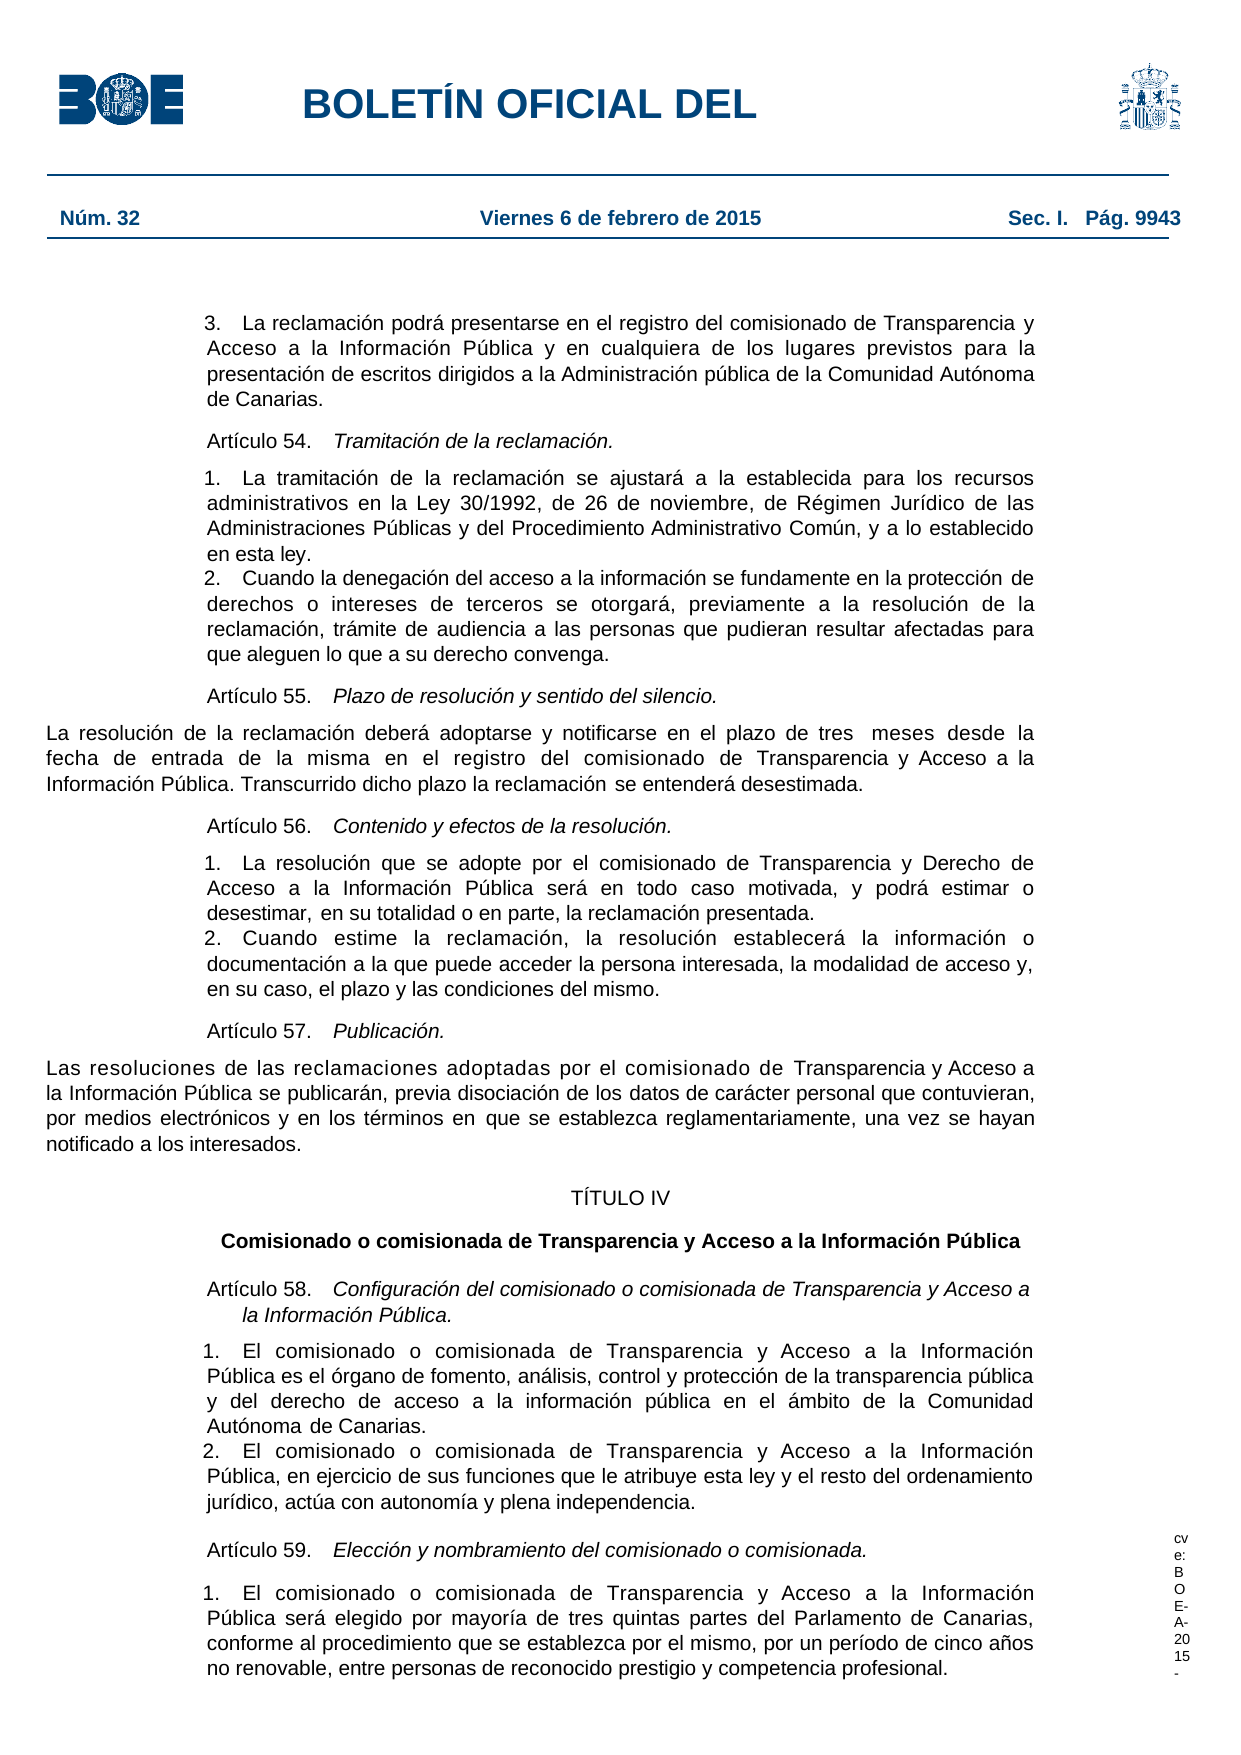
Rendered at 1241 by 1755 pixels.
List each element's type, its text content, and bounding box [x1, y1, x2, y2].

text TÍTULO IV [46, 1186, 1195, 1210]
list Cuando estime la reclamación, la resolución establecerá la información o documentación a la que puede acceder la persona interesada, la modalidad de acceso y, en su caso, el plazo y las condiciones del mismo. [168, 926, 1034, 1000]
list Cuando la denegación del acceso a la información se fundamente en la protección de derechos o intereses de terceros se otorgará, previamente a la resolución de la reclamación, trámite de audiencia a las personas que pudieran resultar afectadas para que aleguen lo que a su derecho convenga. [168, 566, 1034, 666]
text Artículo 56. Contenido y efectos de la resolución. [207, 814, 1195, 838]
text Las resoluciones de las reclamaciones adoptadas por el comisionado de Transparencia y Acceso a la Información Pública se publicarán, previa disociación de los datos de carácter personal que contuvieran, por medios electrónicos y en los términos en que se establezca reglamentariamente, una vez se hayan notificado a los interesados. [46, 1056, 1035, 1155]
list La resolución que se adopte por el comisionado de Transparencia y Derecho de Acceso a la Información Pública será en todo caso motivada, y podrá estimar o desestimar, en su totalidad o en parte, la reclamación presentada. [168, 851, 1034, 925]
list El comisionado o comisionada de Transparencia y Acceso a la Información Pública será elegido por mayoría de tres quintas partes del Parlamento de Canarias, conforme al procedimiento que se establezca por el mismo, por un período de cinco años no renovable, entre personas de reconocido prestigio y competencia profesional. [167, 1581, 1035, 1680]
text Artículo 55. Plazo de resolución y sentido del silencio. [207, 684, 1195, 708]
list El comisionado o comisionada de Transparencia y Acceso a la Información Pública, en ejercicio de sus funciones que le atribuye esta ley y el resto del ordenamiento jurídico, actúa con autonomía y plena independencia. [167, 1439, 1034, 1513]
text cve: BOE-A-2015-1114 [1174, 1530, 1191, 1683]
subtitle Núm. 32 Viernes 6 de febrero de 2015 Sec. I. Pág. 9943 [46, 205, 1195, 229]
text La resolución de la reclamación deberá adoptarse y notificarse en el plazo de tres meses desde la fecha de entrada de la misma en el registro del comisionado de Transparencia y Acceso a la Información Pública. Transcurrido dicho plazo la reclamación se entenderá desestimada. [46, 721, 1034, 796]
list El comisionado o comisionada de Transparencia y Acceso a la Información Pública es el órgano de fomento, análisis, control y protección de la transparencia pública y del derecho de acceso a la información pública en el ámbito de la Comunidad Autónoma de Canarias. [167, 1339, 1034, 1438]
text Artículo 57. Publicación. [207, 1019, 1195, 1043]
text Artículo 58. Configuración del comisionado o comisionada de Transparencia y Acceso a la Información Pública. [207, 1277, 1034, 1326]
subtitle Comisionado o comisionada de Transparencia y Acceso a la Información Pública [46, 1229, 1195, 1253]
list La tramitación de la reclamación se ajustará a la establecida para los recursos administrativos en la Ley 30/1992, de 26 de noviembre, de Régimen Jurídico de las Administraciones Públicas y del Procedimiento Administrativo Común, y a lo establecido en esta ley. [168, 466, 1034, 565]
text Artículo 59. Elección y nombramiento del comisionado o comisionada. [207, 1530, 1174, 1683]
list La reclamación podrá presentarse en el registro del comisionado de Transparencia y Acceso a la Información Pública y en cualquiera de los lugares previstos para la presentación de escritos dirigidos a la Administración pública de la Comunidad Autónoma de Canarias. [168, 311, 1035, 410]
text Artículo 54. Tramitación de la reclamación. [207, 429, 1195, 453]
